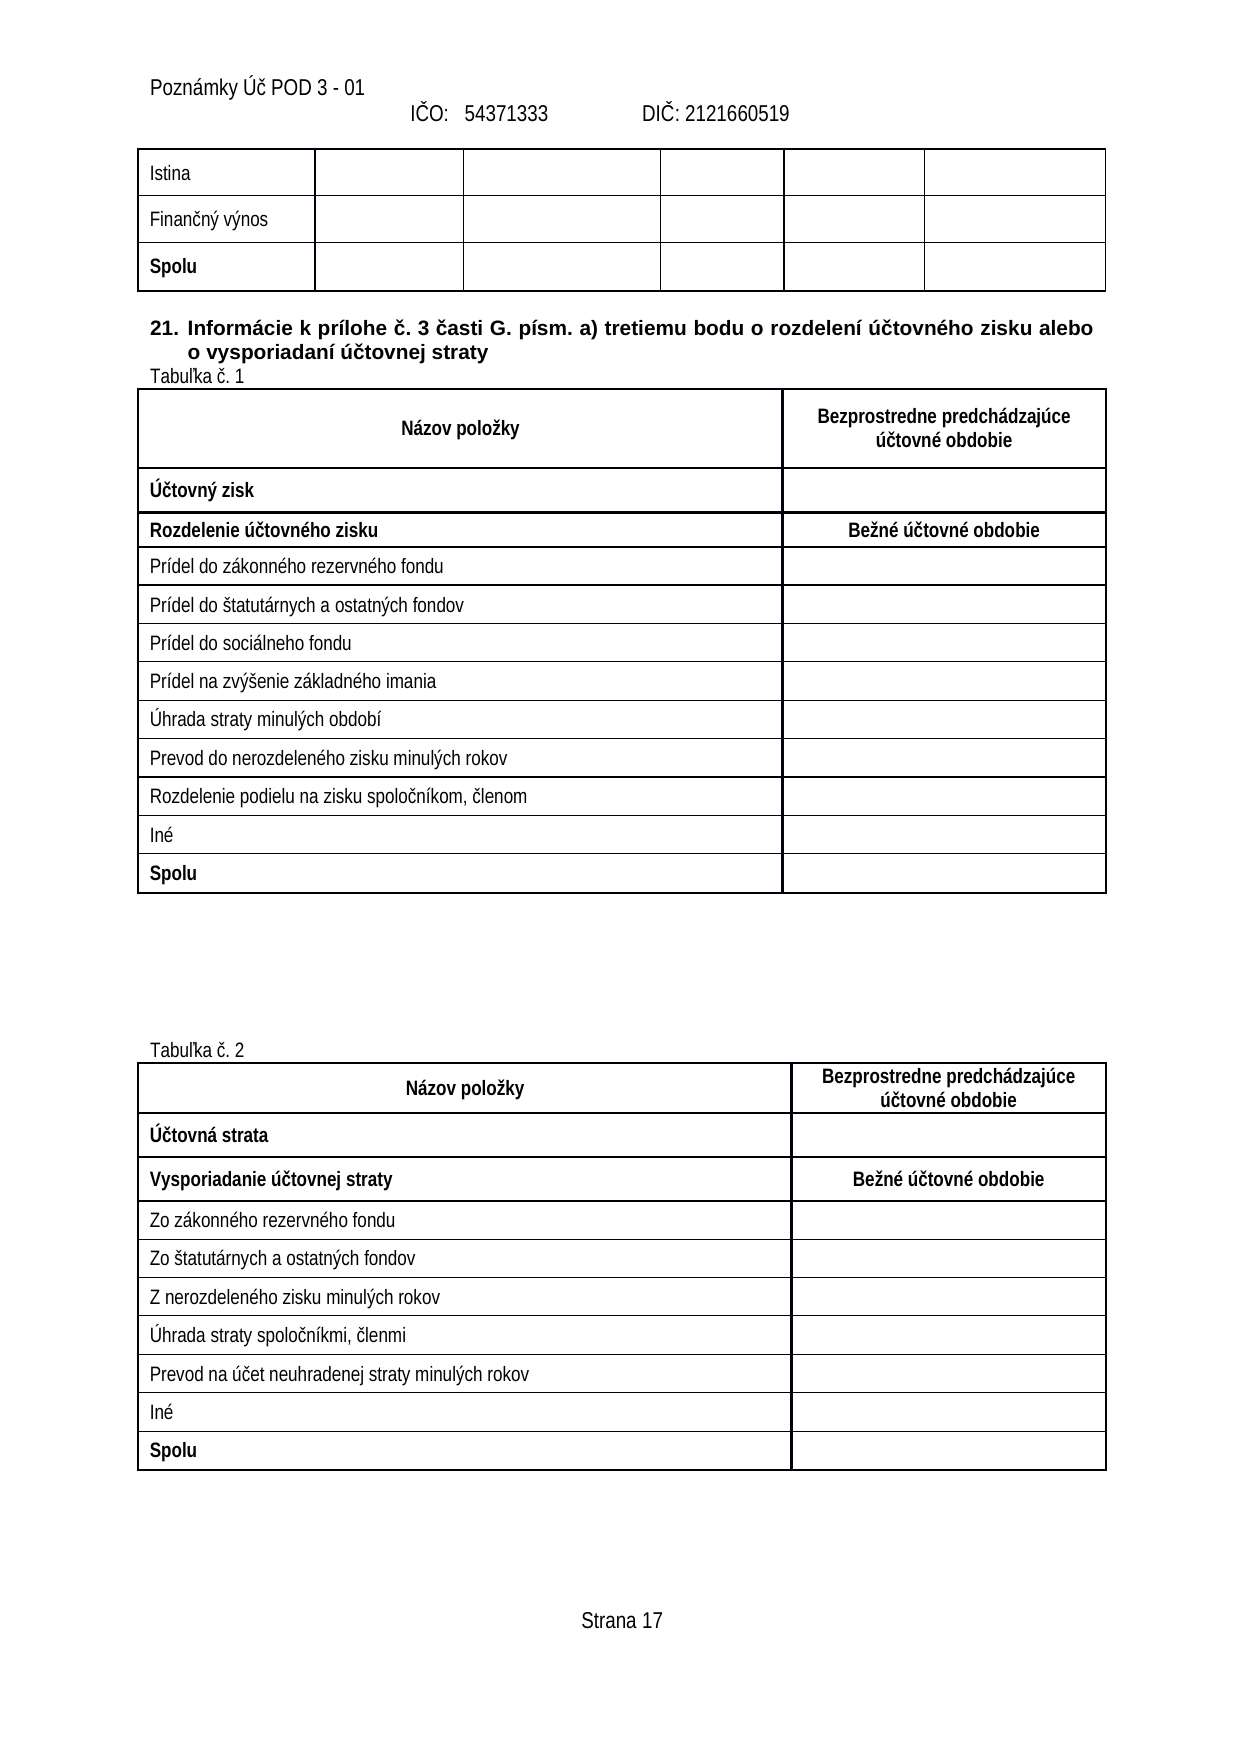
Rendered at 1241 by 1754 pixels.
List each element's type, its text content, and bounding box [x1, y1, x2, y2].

table_cell [793, 1202, 1105, 1238]
table_cell Prevod do nerozdeleného zisku minulých rokov [139, 739, 781, 776]
table_cell [784, 701, 1105, 738]
table_cell Zo štatutárnych a ostatných fondov [139, 1240, 790, 1277]
table_cell Prídel do sociálneho fondu [139, 624, 781, 661]
table_cell Prevod na účet neuhradenej straty minulých rokov [139, 1355, 790, 1392]
table_cell Spolu [139, 854, 781, 892]
table_cell [925, 243, 1105, 289]
table_cell [793, 1316, 1105, 1354]
table_cell [793, 1278, 1105, 1315]
text Tabuľka č. 2 [150, 1038, 1094, 1062]
table_cell [784, 548, 1105, 584]
table_cell [316, 150, 463, 195]
table_cell [793, 1355, 1105, 1392]
table_cell Účtovná strata [139, 1114, 790, 1156]
table_cell Finančný výnos [139, 196, 314, 242]
table_header Bezprostredne predchádzajúce účtovné obdobie [793, 1064, 1105, 1112]
table_cell Spolu [139, 1432, 790, 1469]
table_cell [793, 1393, 1105, 1431]
table_header Názov položky [139, 390, 781, 467]
table_cell Prídel do zákonného rezervného fondu [139, 548, 781, 584]
table_cell Vysporiadanie účtovnej straty [139, 1158, 790, 1200]
table_cell [785, 196, 924, 242]
table_cell [785, 243, 924, 289]
title Informácie k prílohe č. 3 časti G. písm. a) tretiemu bodu o rozdelení účtovného zisku alebo o vysporiadaní účtovnej straty [150, 316, 1094, 363]
table_cell Iné [139, 816, 781, 853]
table_cell Rozdelenie podielu na zisku spoločníkom, členom [139, 778, 781, 815]
table_cell [661, 196, 783, 242]
table_cell [784, 816, 1105, 853]
table_cell [784, 469, 1105, 511]
table_cell Prídel na zvýšenie základného imania [139, 662, 781, 699]
table_cell [464, 150, 660, 195]
table_cell [316, 243, 463, 289]
table_cell [784, 739, 1105, 776]
text Tabuľka č. 1 [150, 363, 1094, 387]
table_cell [793, 1114, 1105, 1156]
table_cell [784, 662, 1105, 699]
table_cell [316, 196, 463, 242]
table_cell Bežné účtovné obdobie [793, 1158, 1105, 1200]
table_cell [784, 624, 1105, 661]
table_cell Bežné účtovné obdobie [784, 514, 1105, 546]
table_cell Účtovný zisk [139, 469, 781, 511]
table_cell [661, 150, 783, 195]
table_cell Úhrada straty minulých období [139, 701, 781, 738]
table_cell [464, 243, 660, 289]
table_cell Z nerozdeleného zisku minulých rokov [139, 1278, 790, 1315]
table_cell [785, 150, 924, 195]
table_cell Zo zákonného rezervného fondu [139, 1202, 790, 1238]
table_cell Úhrada straty spoločníkmi, členmi [139, 1316, 790, 1354]
table_cell [793, 1240, 1105, 1277]
table_cell Spolu [139, 243, 314, 289]
table_cell [661, 243, 783, 289]
table_cell [925, 150, 1105, 195]
table_header Názov položky [139, 1064, 790, 1112]
table_cell Prídel do štatutárnych a ostatných fondov [139, 586, 781, 623]
table_cell [925, 196, 1105, 242]
table_cell [784, 778, 1105, 815]
table_cell Istina [139, 150, 314, 195]
table_cell [784, 854, 1105, 892]
table_cell Rozdelenie účtovného zisku [139, 514, 781, 546]
table_cell [464, 196, 660, 242]
table_cell Iné [139, 1393, 790, 1431]
table_cell [784, 586, 1105, 623]
table_cell [793, 1432, 1105, 1469]
table_header Bezprostredne predchádzajúce účtovné obdobie [784, 390, 1105, 467]
